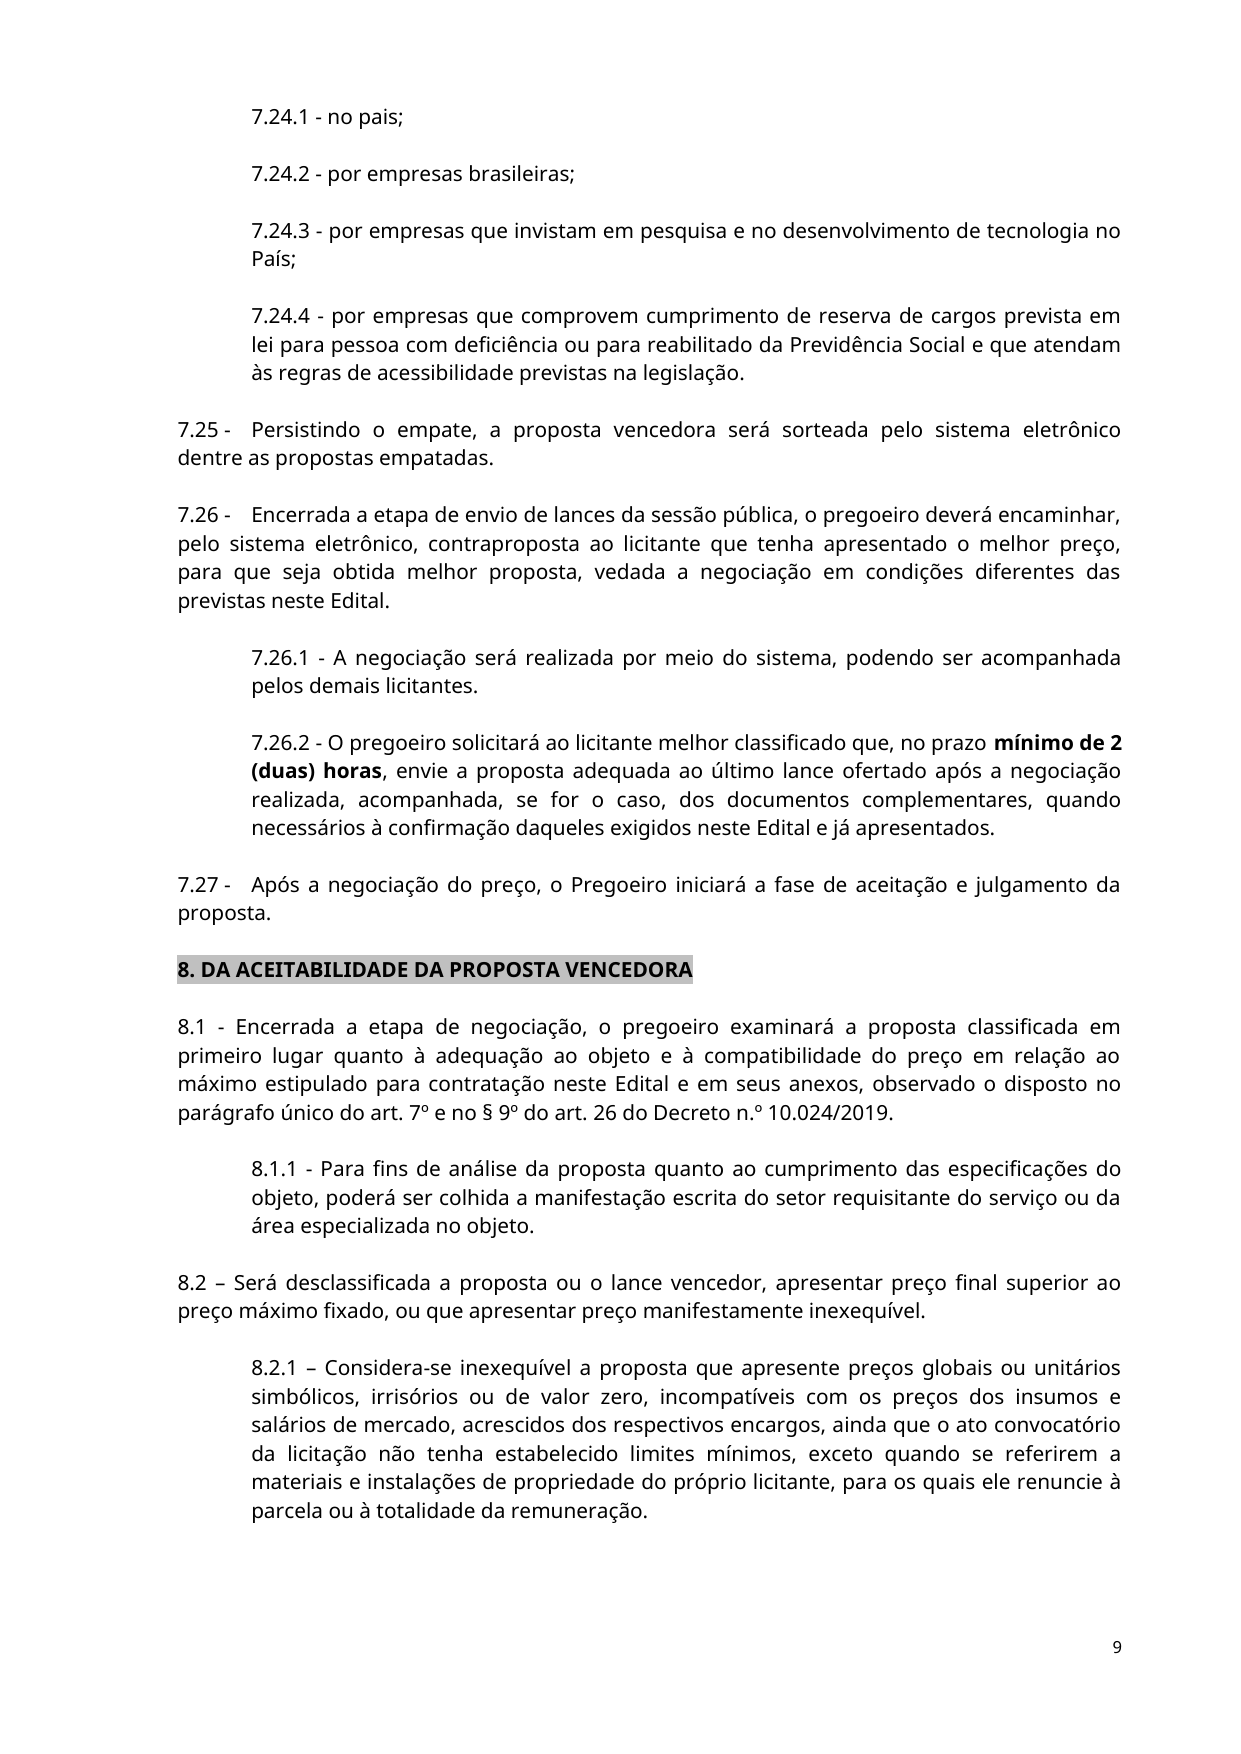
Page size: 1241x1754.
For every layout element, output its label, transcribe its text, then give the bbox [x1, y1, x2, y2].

text 8. DA ACEITABILIDADE DA PROPOSTA VENCEDORA [177, 955, 1122, 984]
text 7.26.1 - A negociação será realizada por meio do sistema, podendo ser acompanhada pelos demais licitantes. [251, 643, 1122, 699]
text 7.24.1 - no pais; [251, 102, 1122, 131]
list 8.2 – Será desclassificada a proposta ou o lance vencedor, apresentar preço final superior ao preço máximo fixado, ou que apresentar preço manifestamente inexequível. [177, 1268, 1122, 1325]
text 7.27 - Após a negociação do preço, o Pregoeiro iniciará a fase de aceitação e julgamento da proposta. [177, 870, 1122, 927]
text 7.24.2 - por empresas brasileiras; [251, 159, 1122, 188]
text 8.1 - Encerrada a etapa de negociação, o pregoeiro examinará a proposta classificada em primeiro lugar quanto à adequação ao objeto e à compatibilidade do preço em relação ao máximo estipulado para contratação neste Edital e em seus anexos, observado o disposto no parágrafo único do art. 7º e no § 9º do art. 26 do Decreto n.º 10.024/2019. [177, 1012, 1122, 1126]
text 8.2.1 – Considera-se inexequível a proposta que apresente preços globais ou unitários simbólicos, irrisórios ou de valor zero, incompatíveis com os preços dos insumos e salários de mercado, acrescidos dos respectivos encargos, ainda que o ato convocatório da licitação não tenha estabelecido limites mínimos, exceto quando se referirem a materiais e instalações de propriedade do próprio licitante, para os quais ele renuncie à parcela ou à totalidade da remuneração. [251, 1353, 1122, 1524]
text 7.26 - Encerrada a etapa de envio de lances da sessão pública, o pregoeiro deverá encaminhar, pelo sistema eletrônico, contraproposta ao licitante que tenha apresentado o melhor preço, para que seja obtida melhor proposta, vedada a negociação em condições diferentes das previstas neste Edital. [177, 500, 1122, 614]
text 7.25 - Persistindo o empate, a proposta vencedora será sorteada pelo sistema eletrônico dentre as propostas empatadas. [177, 415, 1122, 472]
text 7.24.4 - por empresas que comprovem cumprimento de reserva de cargos prevista em lei para pessoa com deficiência ou para reabilitado da Previdência Social e que atendam às regras de acessibilidade previstas na legislação. [251, 301, 1122, 387]
text 7.24.3 - por empresas que invistam em pesquisa e no desenvolvimento de tecnologia no País; [251, 216, 1122, 273]
text 7.26.2 - O pregoeiro solicitará ao licitante melhor classificado que, no prazo mínimo de 2 (duas) horas, envie a proposta adequada ao último lance ofertado após a negociação realizada, acompanhada, se for o caso, dos documentos complementares, quando necessários à confirmação daqueles exigidos neste Edital e já apresentados. [251, 728, 1122, 842]
text 8.1.1 - Para fins de análise da proposta quanto ao cumprimento das especificações do objeto, poderá ser colhida a manifestação escrita do setor requisitante do serviço ou da área especializada no objeto. [251, 1154, 1122, 1240]
